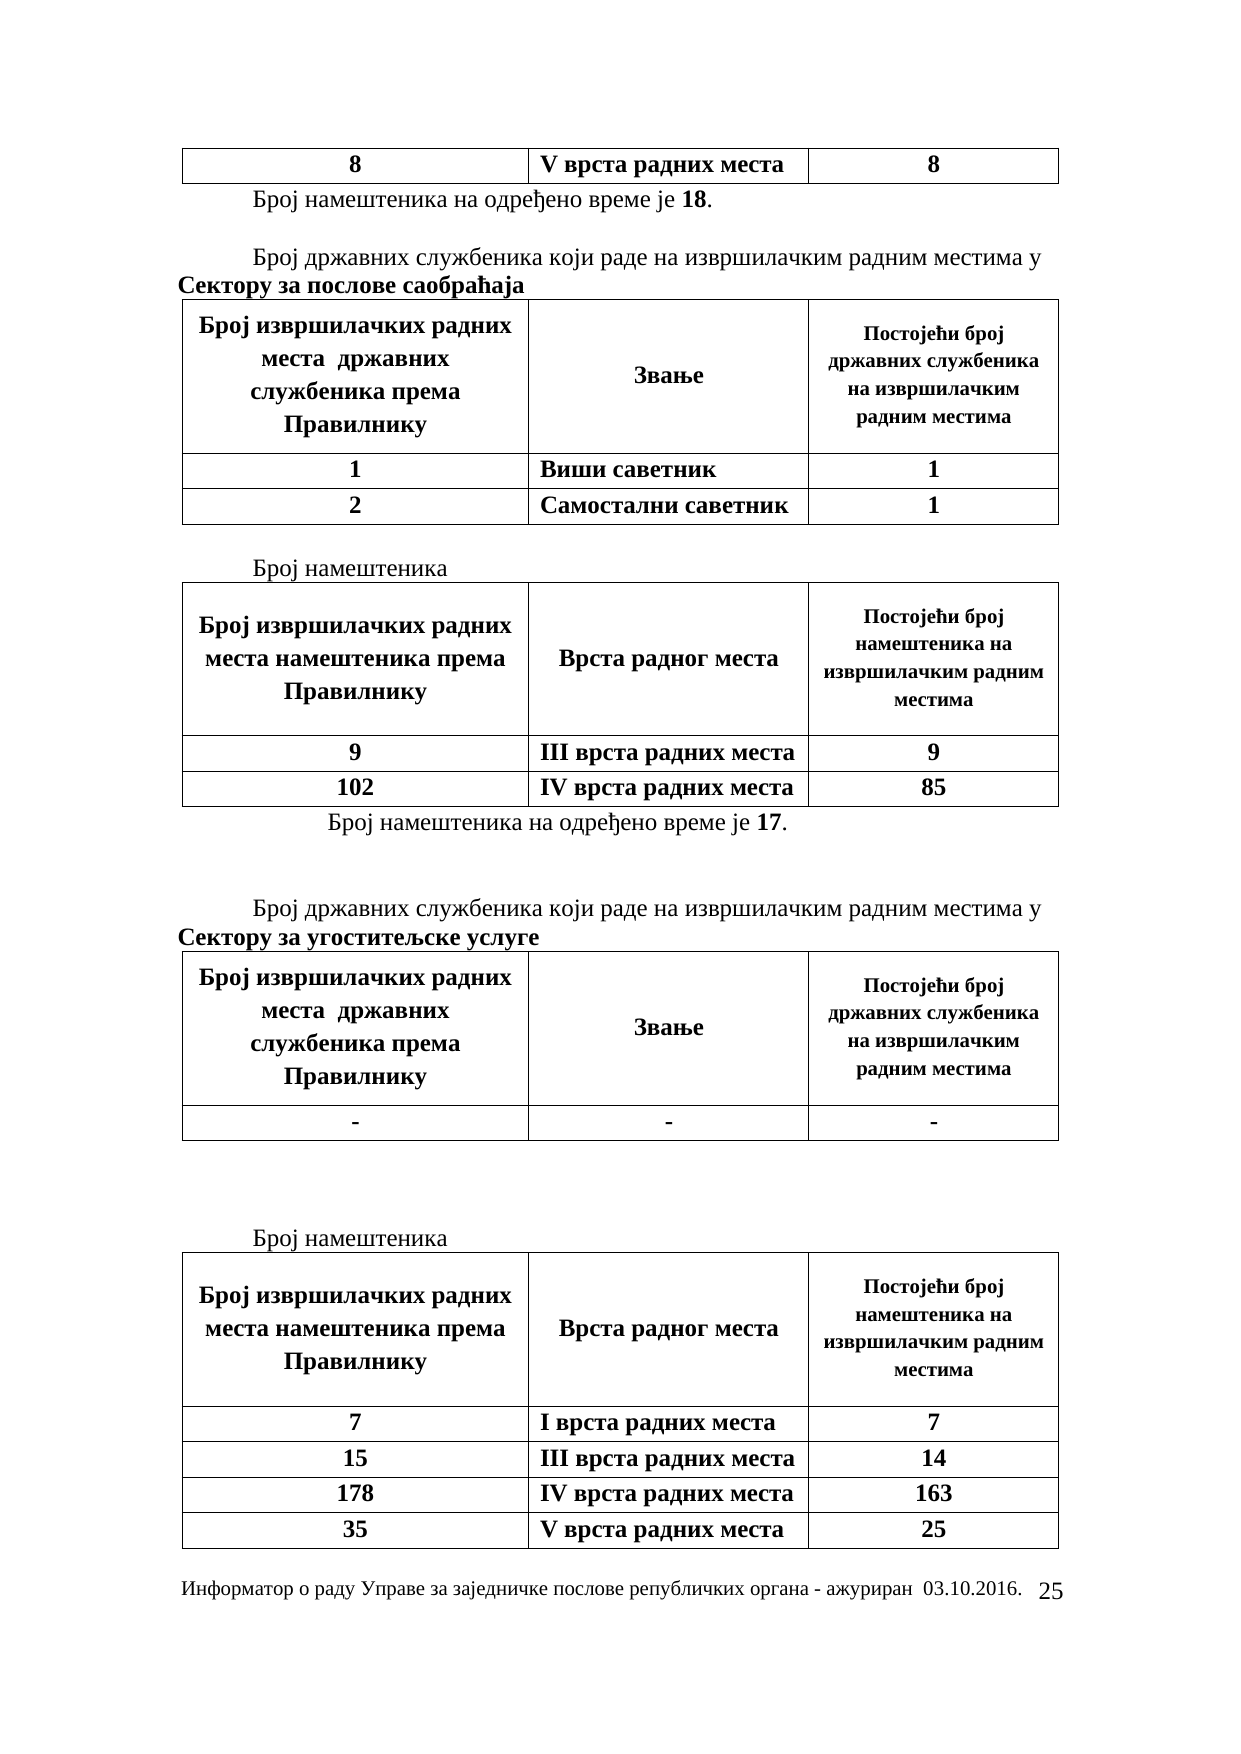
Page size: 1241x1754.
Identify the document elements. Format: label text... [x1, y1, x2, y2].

table_cell 15 [183, 1442, 528, 1477]
table_cell Самостални саветник [529, 489, 808, 523]
table_cell Виши саветник [529, 454, 808, 488]
table_cell III врста радних места [529, 736, 808, 771]
text Сектору за угоститељске услуге [177, 922, 1063, 951]
table_cell IV врста радних места [529, 772, 808, 806]
table_cell 9 [809, 736, 1058, 771]
text Број намештeника на одређено време је 18. [177, 184, 1063, 213]
table_cell 163 [809, 1478, 1058, 1512]
table_header Број извршилачких радних места намештеника према Правилнику [183, 583, 528, 735]
table_cell III врста радних места [529, 1442, 808, 1477]
table_cell 1 [809, 489, 1058, 523]
table_cell 178 [183, 1478, 528, 1512]
table_cell 102 [183, 772, 528, 806]
text Број намештеника [177, 553, 1063, 582]
table_cell - [809, 1106, 1058, 1140]
table_cell 7 [809, 1407, 1058, 1441]
text Број намештеника [177, 1223, 1063, 1252]
table_cell 2 [183, 489, 528, 523]
table_cell 8 [809, 149, 1058, 183]
text Број државних службеника који раде на извршилачким радним местима у [177, 893, 1063, 922]
table_header Број извршилачких радних места државних службеника према Правилнику [183, 952, 528, 1104]
text Број намештeника на одређено време је 17. [177, 807, 1063, 836]
table_cell - [529, 1106, 808, 1140]
table_cell 1 [809, 454, 1058, 488]
table_cell V врста радних места [529, 1513, 808, 1547]
table_header Звање [529, 952, 808, 1104]
table_cell 7 [183, 1407, 528, 1441]
table_cell IV врста радних места [529, 1478, 808, 1512]
table_header Број извршилачких радних места намештеника према Правилнику [183, 1253, 528, 1406]
table_header Звање [529, 300, 808, 453]
table_header Постојећи број државних службеника на извршилачким радним местима [809, 300, 1058, 453]
table_header Постојећи број државних службеника на извршилачким радним местима [809, 952, 1058, 1104]
table_cell V врста радних места [529, 149, 808, 183]
table_cell 25 [809, 1513, 1058, 1547]
table_cell I врста радних места [529, 1407, 808, 1441]
table_cell 8 [183, 149, 528, 183]
table_cell 85 [809, 772, 1058, 806]
table_header Врста радног места [529, 583, 808, 735]
table_header Врста радног места [529, 1253, 808, 1406]
text Број државних службеника који раде на извршилачким радним местима у [177, 242, 1063, 270]
table_cell 35 [183, 1513, 528, 1547]
table_cell 9 [183, 736, 528, 771]
table_cell 1 [183, 454, 528, 488]
text Сектору за послове саобраћаја [177, 270, 1063, 299]
table_cell - [183, 1106, 528, 1140]
table_cell 14 [809, 1442, 1058, 1477]
table_header Број извршилачких радних места државних службеника према Правилнику [183, 300, 528, 453]
table_header Постојећи број намештеника на извршилачким радним местима [809, 583, 1058, 735]
table_header Постојећи број намештеника на извршилачким радним местима [809, 1253, 1058, 1406]
